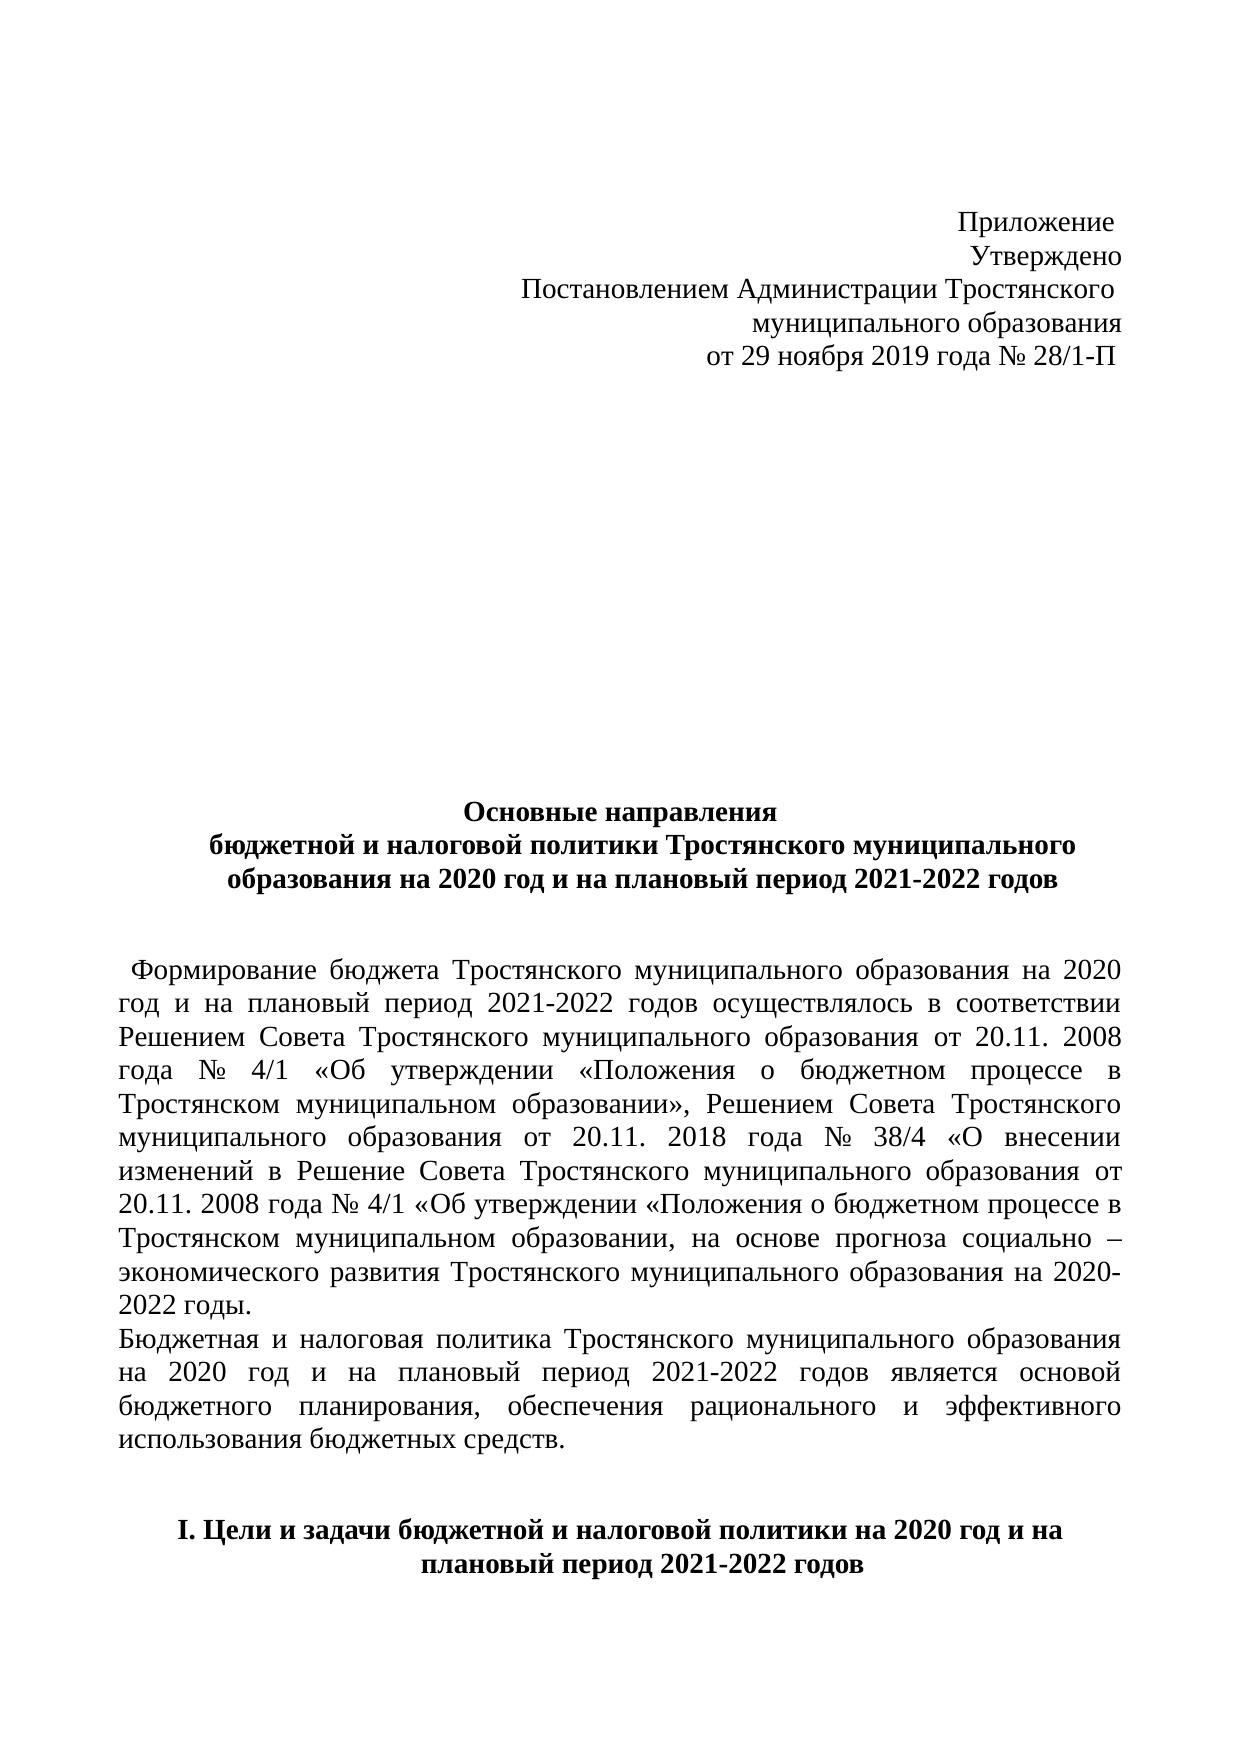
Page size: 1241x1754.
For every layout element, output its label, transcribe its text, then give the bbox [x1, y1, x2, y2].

text Приложение [118, 204, 1122, 238]
subtitle I. Цели и задачи бюджетной и налоговой политики на 2020 год и на плановый период 2021-2022 годов [118, 1512, 1122, 1579]
text Утверждено [118, 238, 1122, 271]
text Формирование бюджета Тростянского муниципального образования на 2020 год и на плановый период 2021-2022 годов осуществлялось в соответствии Решением Совета Тростянского муниципального образования от 20.11. 2008 года № 4/1 «Об утверждении «Положения о бюджетном процессе в Тростянском муниципальном образовании», Решением Совета Тростянского муниципального образования от 20.11. 2018 года № 38/4 «О внесении изменений в Решение Совета Тростянского муниципального образования от 20.11. 2008 года № 4/1 «Об утверждении «Положения о бюджетном процессе в Тростянском муниципальном образовании, на основе прогноза социально – экономического развития Тростянского муниципального образования на 2020-2022 годы. [118, 952, 1122, 1321]
text Бюджетная и налоговая политика Тростянского муниципального образования на 2020 год и на плановый период 2021-2022 годов является основой бюджетного планирования, обеспечения рационального и эффективного использования бюджетных средств. [118, 1321, 1122, 1455]
text от 29 ноября 2019 года № 28/1-П [118, 338, 1122, 372]
subtitle Основные направления бюджетной и налоговой политики Тростянского муниципального образования на 2020 год и на плановый период 2021-2022 годов [118, 794, 1122, 952]
text Постановлением Администрации Тростянского [118, 271, 1122, 305]
text муниципального образования [118, 305, 1122, 338]
